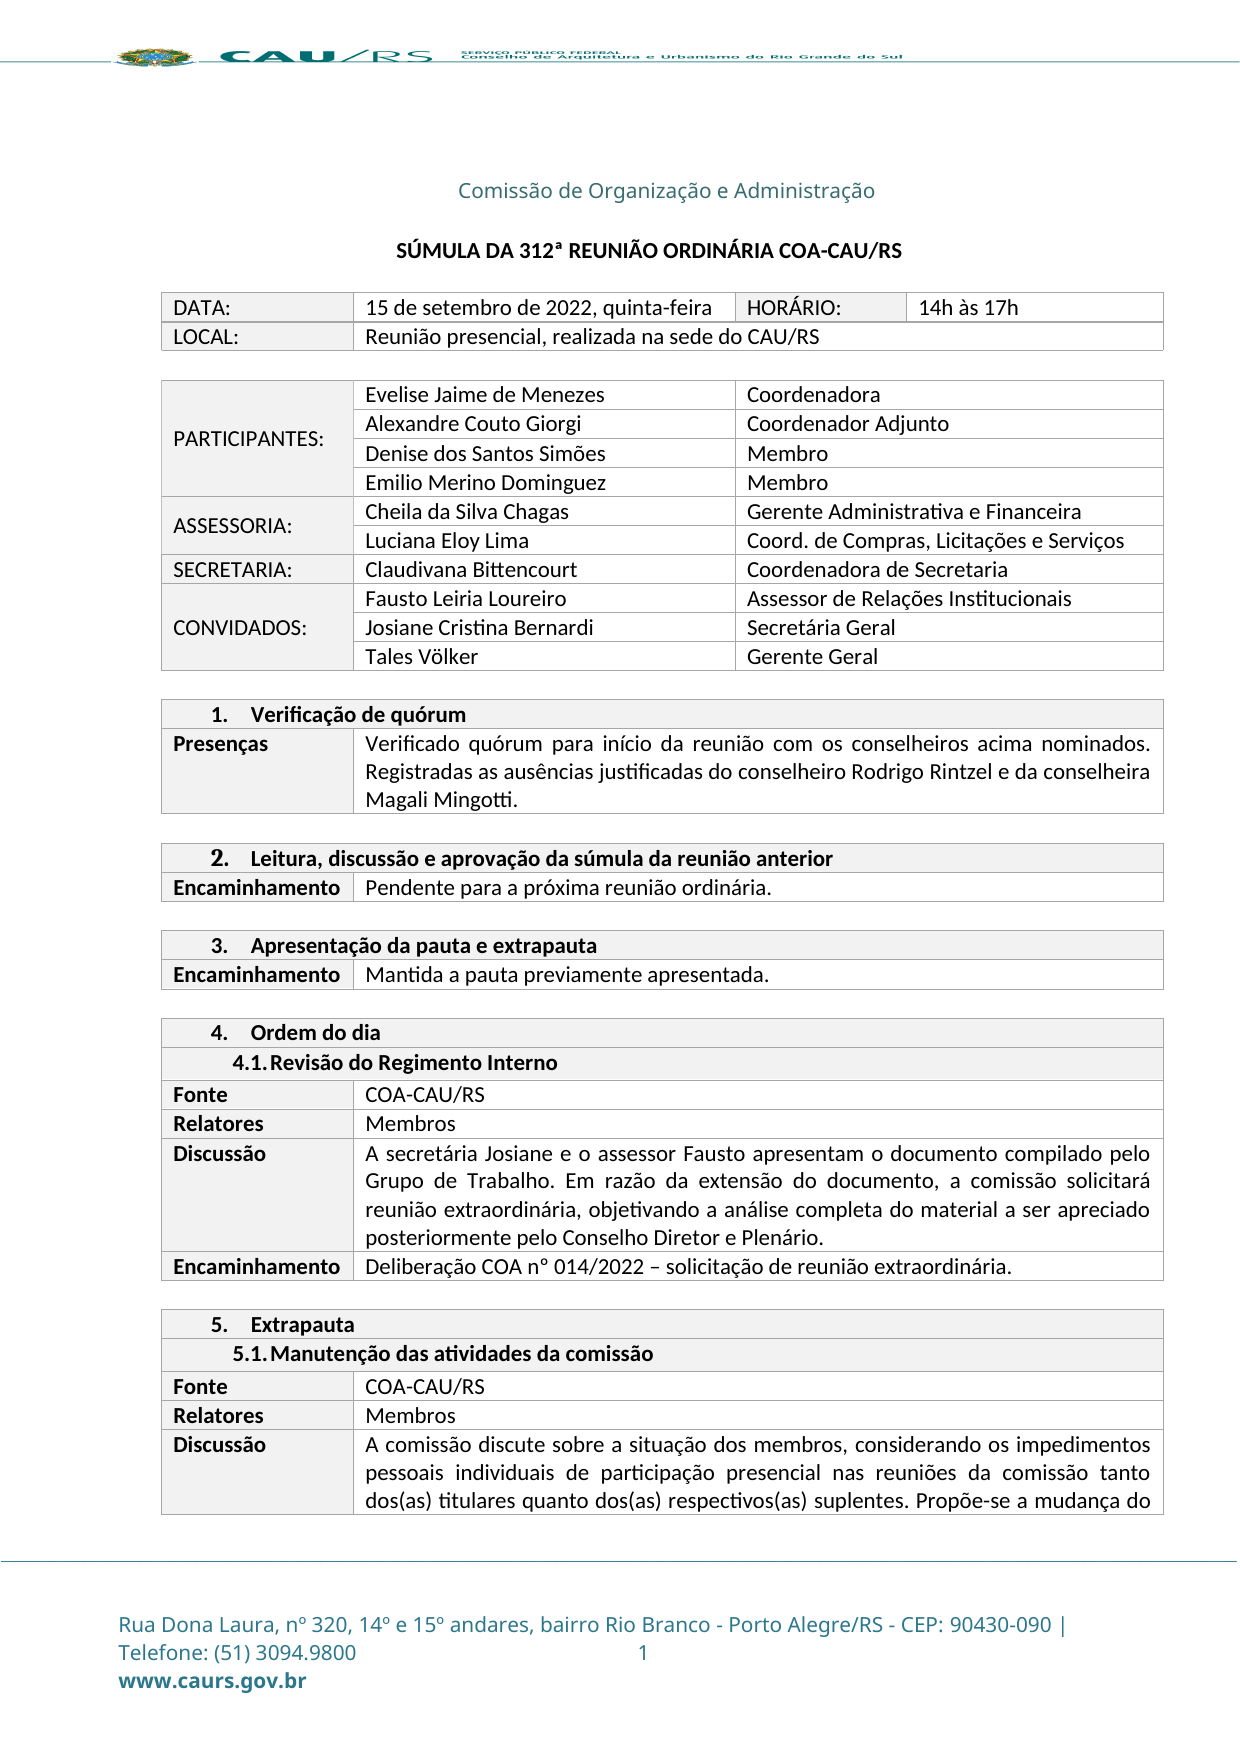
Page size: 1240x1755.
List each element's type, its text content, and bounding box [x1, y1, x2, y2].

table_cell LOCAL: [162, 323, 353, 350]
table_cell Tales Völker [354, 642, 735, 670]
table_cell CONVIDADOS: [162, 584, 353, 670]
text SÚMULA DA 312ª REUNIÃO ORDINÁRIA COA-CAU/RS [177, 236, 1121, 264]
table_cell Verificado quórum para início da reunião com os conselheiros acima nominados. Registradas as ausências justificadas do conselheiro Rodrigo Rintzel e da conselheira Magali Mingotti. [354, 729, 1163, 813]
table_cell Apresentação da pauta e extrapauta [162, 931, 1163, 959]
table_cell A comissão discute sobre a situação dos membros, considerando os impedimentos pessoais individuais de participação presencial nas reuniões da comissão tanto dos(as) titulares quanto dos(as) respectivos(as) suplentes. Propõe-se a mudança do [354, 1430, 1163, 1514]
table_cell [162, 351, 1163, 379]
table_header DATA: [162, 293, 353, 321]
table_cell Fausto Leiria Loureiro [354, 584, 735, 612]
table_cell Coord. de Compras, Licitações e Serviços [736, 526, 1163, 554]
table_cell Emilio Merino Dominguez [354, 468, 735, 496]
table_cell Reunião presencial, realizada na sede do CAU/RS [354, 323, 1163, 350]
table_cell [162, 990, 354, 1017]
table_cell Encaminhamento [162, 960, 353, 988]
table_cell [354, 814, 1163, 842]
table_cell Ordem do dia [162, 1019, 1163, 1047]
table_cell Pendente para a próxima reunião ordinária. [354, 873, 1163, 901]
table_cell Josiane Cristina Bernardi [354, 613, 735, 641]
table_cell Revisão do Regimento Interno [162, 1048, 1163, 1079]
table_header 15 de setembro de 2022, quinta-feira [354, 293, 735, 321]
table_cell Presenças [162, 729, 353, 813]
table_cell Leitura, discussão e aprovação da súmula da reunião anterior [162, 844, 1163, 872]
table_cell [354, 902, 1163, 930]
table_cell [162, 671, 1163, 699]
table_cell Luciana Eloy Lima [354, 526, 735, 554]
table_cell Membros [354, 1401, 1163, 1429]
table_cell Deliberação COA nº 014/2022 – solicitação de reunião extraordinária. [354, 1252, 1163, 1280]
table_cell Coordenador Adjunto [736, 410, 1163, 438]
table_cell Discussão [162, 1139, 353, 1251]
table_cell COA-CAU/RS [354, 1372, 1163, 1400]
table_cell [162, 902, 354, 930]
table_cell Membro [736, 439, 1163, 467]
table_cell Fonte [162, 1372, 353, 1400]
table_cell Encaminhamento [162, 1252, 353, 1280]
table_cell Claudivana Bittencourt [354, 555, 735, 583]
table_cell Assessor de Relações Institucionais [736, 584, 1163, 612]
table_cell [354, 1281, 1163, 1309]
table_cell [162, 1281, 354, 1309]
table_cell Denise dos Santos Simões [354, 439, 735, 467]
table_cell Evelise Jaime de Menezes [354, 381, 735, 408]
table_cell Secretária Geral [736, 613, 1163, 641]
table_cell Coordenadora [736, 381, 1163, 408]
table_cell ASSESSORIA: [162, 497, 353, 554]
table_cell Fonte [162, 1081, 353, 1108]
table_cell Discussão [162, 1430, 353, 1514]
table_cell Cheila da Silva Chagas [354, 497, 735, 525]
table_cell Gerente Administrativa e Financeira [736, 497, 1163, 525]
table_cell Membro [736, 468, 1163, 496]
table_cell PARTICIPANTES: [162, 381, 353, 496]
table_cell [354, 990, 1163, 1017]
table_cell Relatores [162, 1401, 353, 1429]
table_header 14h às 17h [907, 293, 1163, 321]
table_cell Mantida a pauta previamente apresentada. [354, 960, 1163, 988]
table_cell Verificação de quórum [162, 700, 1163, 728]
table_cell Encaminhamento [162, 873, 353, 901]
table_cell A secretária Josiane e o assessor Fausto apresentam o documento compilado pelo Grupo de Trabalho. Em razão da extensão do documento, a comissão solicitará reunião extraordinária, objetivando a análise completa do material a ser apreciado posteriormente pelo Conselho Diretor e Plenário. [354, 1139, 1163, 1251]
table_cell Relatores [162, 1110, 353, 1138]
table_cell Alexandre Couto Giorgi [354, 410, 735, 438]
table_cell Membros [354, 1110, 1163, 1138]
table_cell SECRETARIA: [162, 555, 353, 583]
table_cell Coordenadora de Secretaria [736, 555, 1163, 583]
table_cell [162, 814, 354, 842]
table_cell Manutenção das atividades da comissão [162, 1339, 1163, 1371]
table_cell COA-CAU/RS [354, 1081, 1163, 1108]
table_header HORÁRIO: [736, 293, 906, 321]
table_cell Gerente Geral [736, 642, 1163, 670]
table_cell Extrapauta [162, 1310, 1163, 1338]
